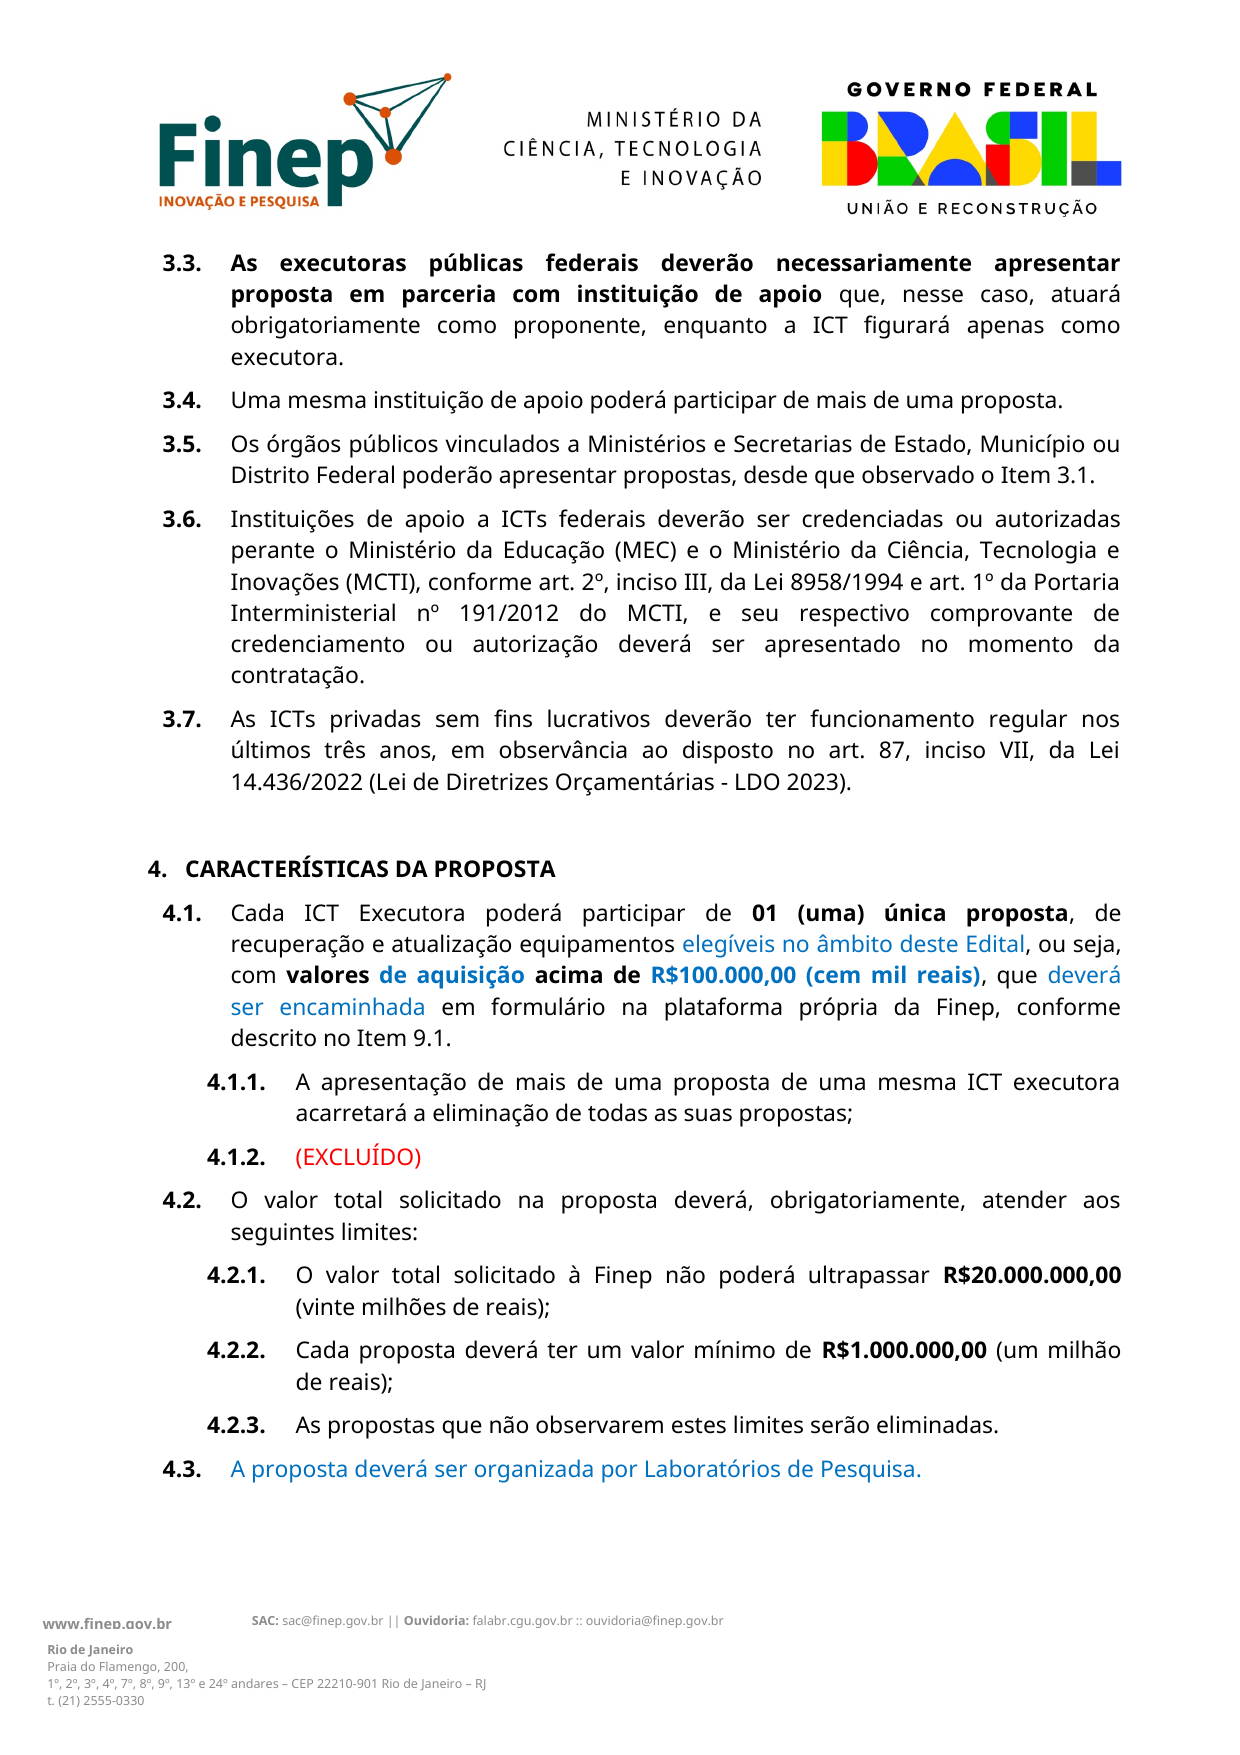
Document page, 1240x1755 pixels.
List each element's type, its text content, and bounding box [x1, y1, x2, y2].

list O valor total solicitado à Finep não poderá ultrapassar R$20.000.000,00 (vinte milhões de reais); [207, 1259, 1121, 1322]
list (EXCLUÍDO) [207, 1141, 1121, 1172]
list Cada proposta deverá ter um valor mínimo de R$1.000.000,00 (um milhão de reais); [207, 1334, 1121, 1397]
list CARACTERÍSTICAS DA PROPOSTA [148, 853, 1121, 884]
list Uma mesma instituição de apoio poderá participar de mais de uma proposta. [162, 384, 1121, 416]
list A apresentação de mais de uma proposta de uma mesma ICT executora acarretará a eliminação de todas as suas propostas; [207, 1066, 1121, 1128]
list Instituições de apoio a ICTs federais deverão ser credenciadas ou autorizadas perante o Ministério da Educação (MEC) e o Ministério da Ciência, Tecnologia e Inovações (MCTI), conforme art. 2º, inciso III, da Lei 8958/1994 e art. 1º da Portaria Interministerial nº 191/2012 do MCTI, e seu respectivo comprovante de credenciamento ou autorização deverá ser apresentado no momento da contratação. [162, 503, 1121, 691]
list As executoras públicas federais deverão necessariamente apresentar proposta em parceria com instituição de apoio que, nesse caso, atuará obrigatoriamente como proponente, enquanto a ICT figurará apenas como executora. [162, 247, 1121, 372]
list Os órgãos públicos vinculados a Ministérios e Secretarias de Estado, Município ou Distrito Federal poderão apresentar propostas, desde que observado o Item 3.1. [162, 428, 1121, 491]
list As ICTs privadas sem fins lucrativos deverão ter funcionamento regular nos últimos três anos, em observância ao disposto no art. 87, inciso VII, da Lei 14.436/2022 (Lei de Diretrizes Orçamentárias - LDO 2023). [162, 703, 1121, 797]
list A proposta deverá ser organizada por Laboratórios de Pesquisa. [162, 1453, 1121, 1484]
list O valor total solicitado na proposta deverá, obrigatoriamente, atender aos seguintes limites: [162, 1184, 1121, 1247]
list Cada ICT Executora poderá participar de 01 (uma) única proposta, de recuperação e atualização equipamentos elegíveis no âmbito deste Edital, ou seja, com valores de aquisição acima de R$100.000,00 (cem mil reais), que deverá ser encaminhada em formulário na plataforma própria da Finep, conforme descrito no Item 9.1. [162, 897, 1121, 1053]
list As propostas que não observarem estes limites serão eliminadas. [207, 1409, 1121, 1441]
